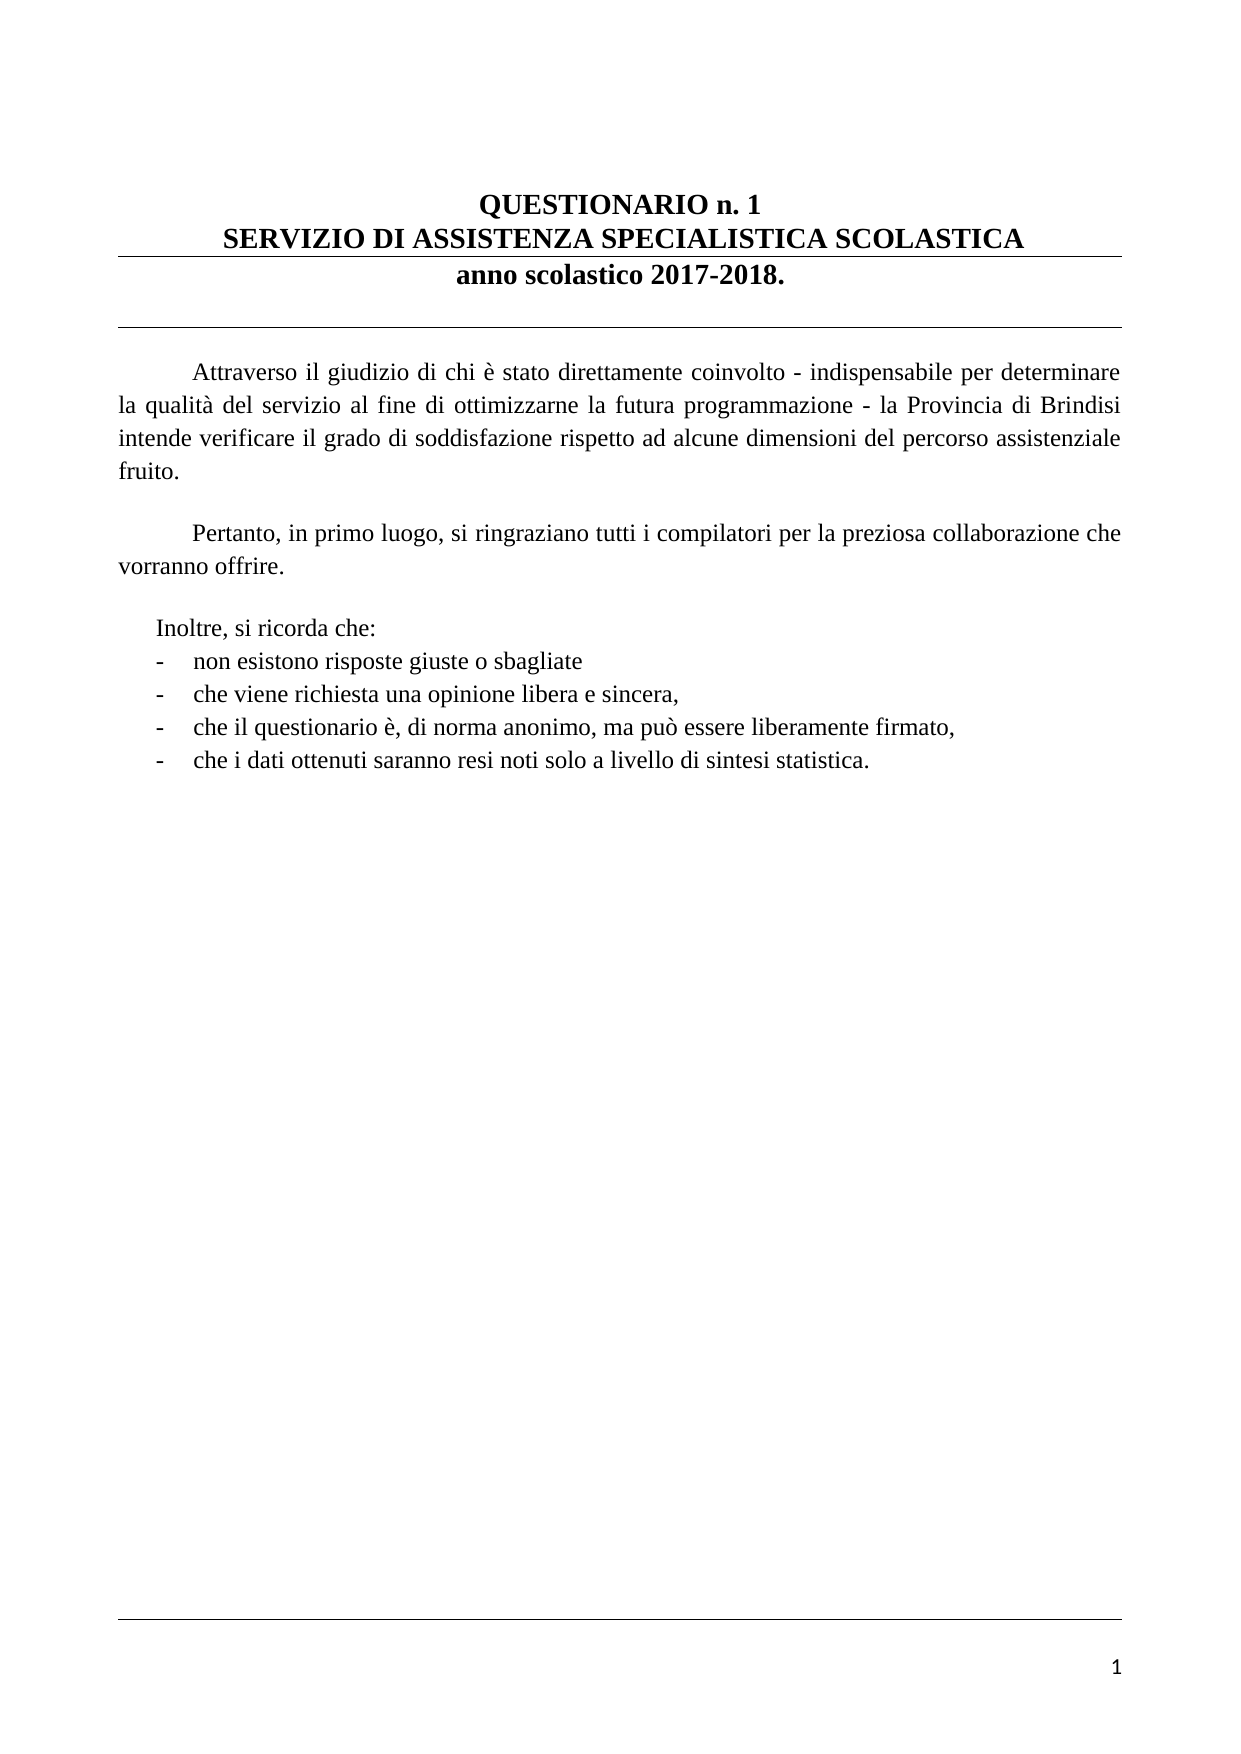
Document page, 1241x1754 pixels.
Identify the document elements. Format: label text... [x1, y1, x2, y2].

text QUESTIONARIO n. 1 [118, 187, 1122, 221]
list che i dati ottenuti saranno resi noti solo a livello di sintesi statistica. [156, 745, 1122, 774]
text Inoltre, si ricorda che: [118, 613, 1122, 642]
text Pertanto, in primo luogo, si ringraziano tutti i compilatori per la preziosa collaborazione che vorranno offrire. [118, 518, 1122, 580]
text Attraverso il giudizio di chi è stato direttamente coinvolto - indispensabile per determinare la qualità del servizio al fine di ottimizzarne la futura programmazione - la Provincia di Brindisi intende verificare il grado di soddisfazione rispetto ad alcune dimensioni del percorso assistenziale fruito. [118, 357, 1122, 485]
list che viene richiesta una opinione libera e sincera, [156, 679, 1122, 708]
text SERVIZIO DI ASSISTENZA SPECIALISTICA SCOLASTICA [118, 221, 1122, 256]
list non esistono risposte giuste o sbagliate [156, 646, 1122, 675]
list che il questionario è, di norma anonimo, ma può essere liberamente firmato, [156, 712, 1122, 741]
text anno scolastico 2017-2018. [118, 257, 1122, 291]
